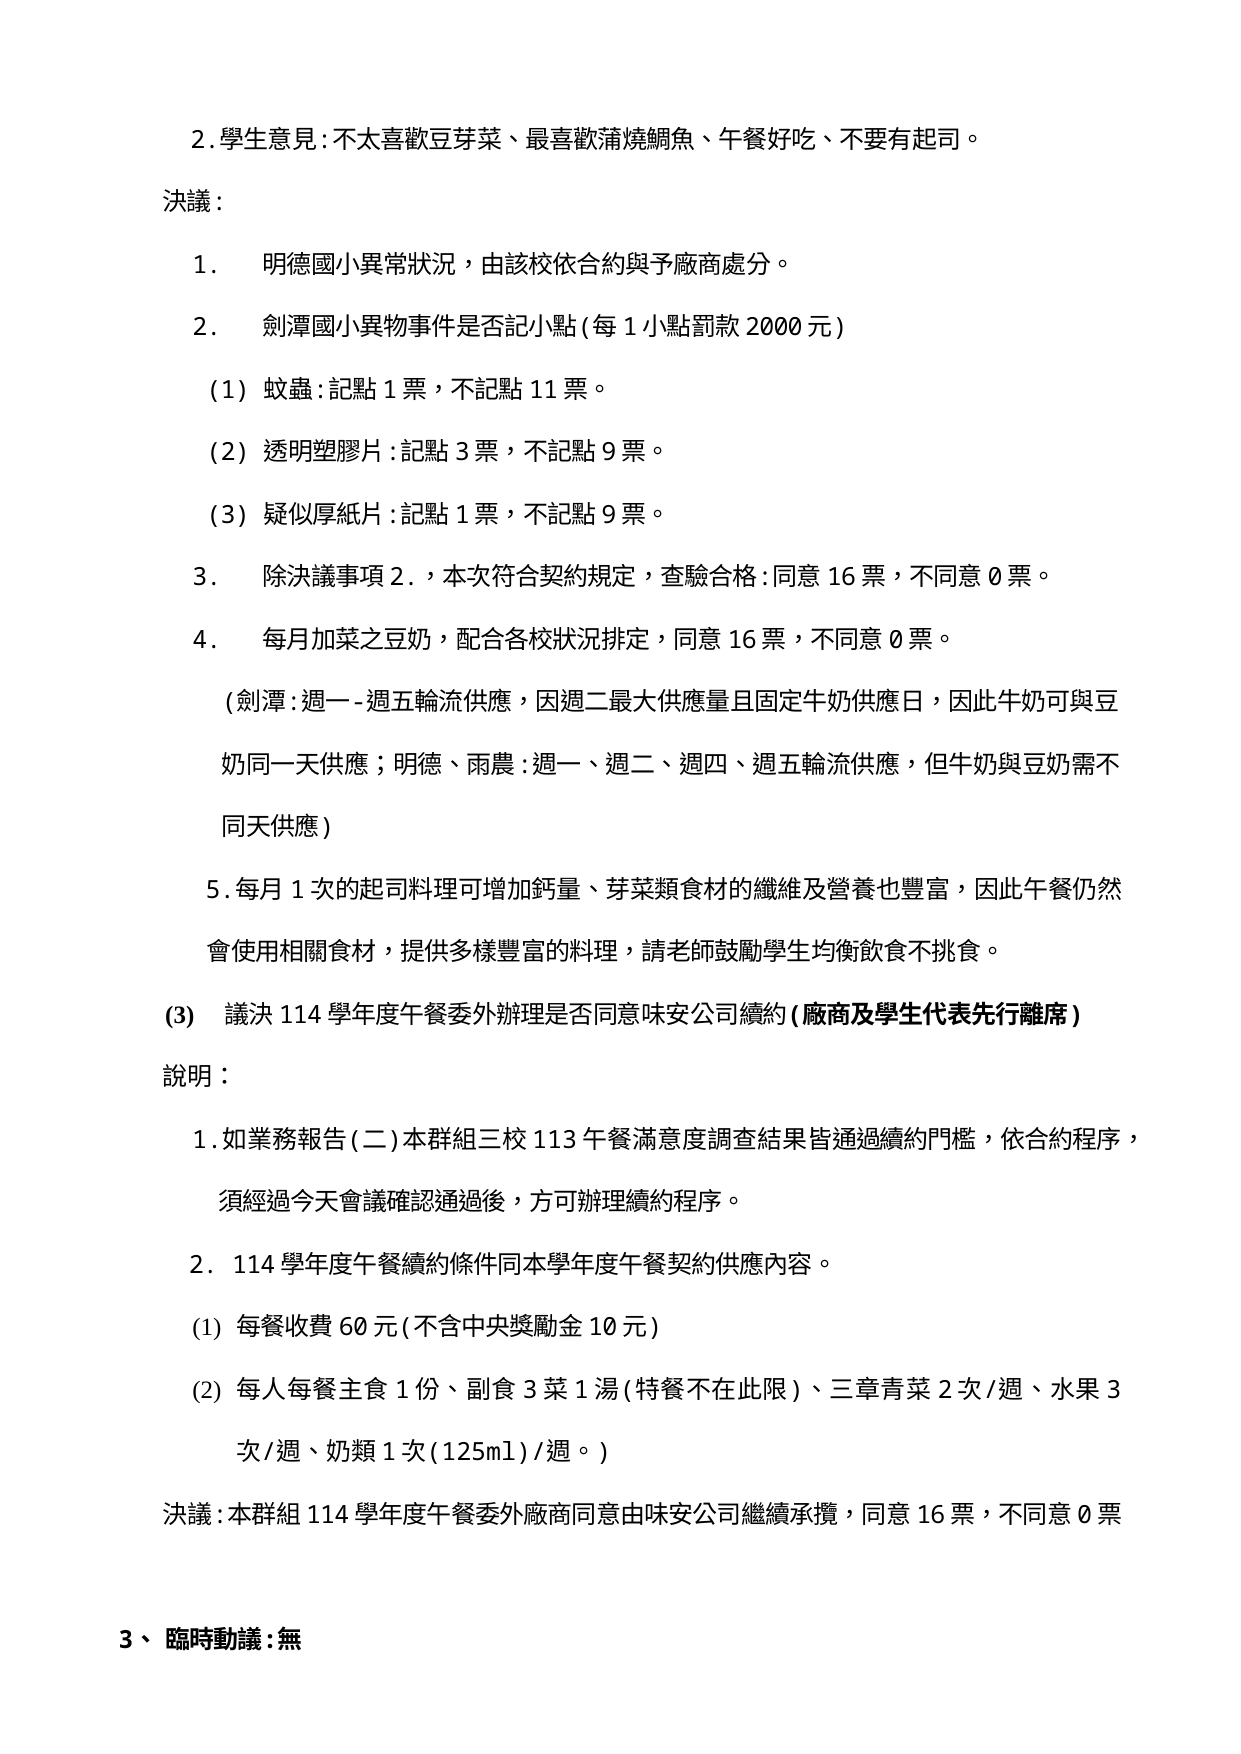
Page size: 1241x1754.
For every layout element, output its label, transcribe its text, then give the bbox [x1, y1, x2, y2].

list 除決議事項2.，本次符合契約規定，查驗合格:同意16票，不同意0票。 [162, 533, 1122, 596]
list 議決114學年度午餐委外辦理是否同意味安公司續約(廠商及學生代表先行離席) [165, 971, 1122, 1033]
list 明德國小異常狀況，由該校依合約與予廠商處分。 [162, 221, 1122, 283]
text 1.如業務報告(二)本群組三校113午餐滿意度調查結果皆通過續約門檻，依合約程序， [118, 1096, 1122, 1158]
text (3) 疑似厚紙片:記點1票，不記點9票。 [162, 471, 1122, 533]
text (1) 蚊蟲:記點1票，不記點11票。 [162, 346, 1122, 408]
text 須經過今天會議確認通過後，方可辦理續約程序。 [148, 1158, 1122, 1221]
text 5.每月1次的起司料理可增加鈣量、芽菜類食材的纖維及營養也豐富，因此午餐仍然會使用相關食材，提供多樣豐富的料理，請老師鼓勵學生均衡飲食不挑食。 [118, 846, 1122, 971]
list 每人每餐主食1份、副食3菜1湯(特餐不在此限)、三章青菜2次/週、水果3次/週、奶類1次(125ml)/週。) [192, 1346, 1122, 1471]
text 決議: [162, 158, 1122, 221]
text (2) 透明塑膠片:記點3票，不記點9票。 [162, 408, 1122, 471]
text 2.學生意見:不太喜歡豆芽菜、最喜歡蒲燒鯛魚、午餐好吃、不要有起司。 [190, 96, 1122, 158]
text 決議:本群組114學年度午餐委外廠商同意由味安公司繼續承攬，同意16票，不同意0票，後續續約採購事宜，則移請總務處協助辦理 [162, 1471, 1122, 1596]
list 臨時動議:無 [118, 1596, 1122, 1658]
text 說明： [118, 1033, 1122, 1096]
list 劍潭國小異物事件是否記小點(每1小點罰款2000元) [162, 283, 1122, 346]
text (劍潭:週一-週五輪流供應，因週二最大供應量且固定牛奶供應日，因此牛奶可與豆奶同一天供應；明德、雨農:週一、週二、週四、週五輪流供應，但牛奶與豆奶需不同天供應) [222, 658, 1122, 846]
text 2. 114學年度午餐續約條件同本學年度午餐契約供應內容。 [118, 1221, 1122, 1283]
list 每月加菜之豆奶，配合各校狀況排定，同意16票，不同意0票。 [162, 596, 1122, 658]
list 每餐收費60元(不含中央獎勵金10元) [192, 1283, 1122, 1346]
